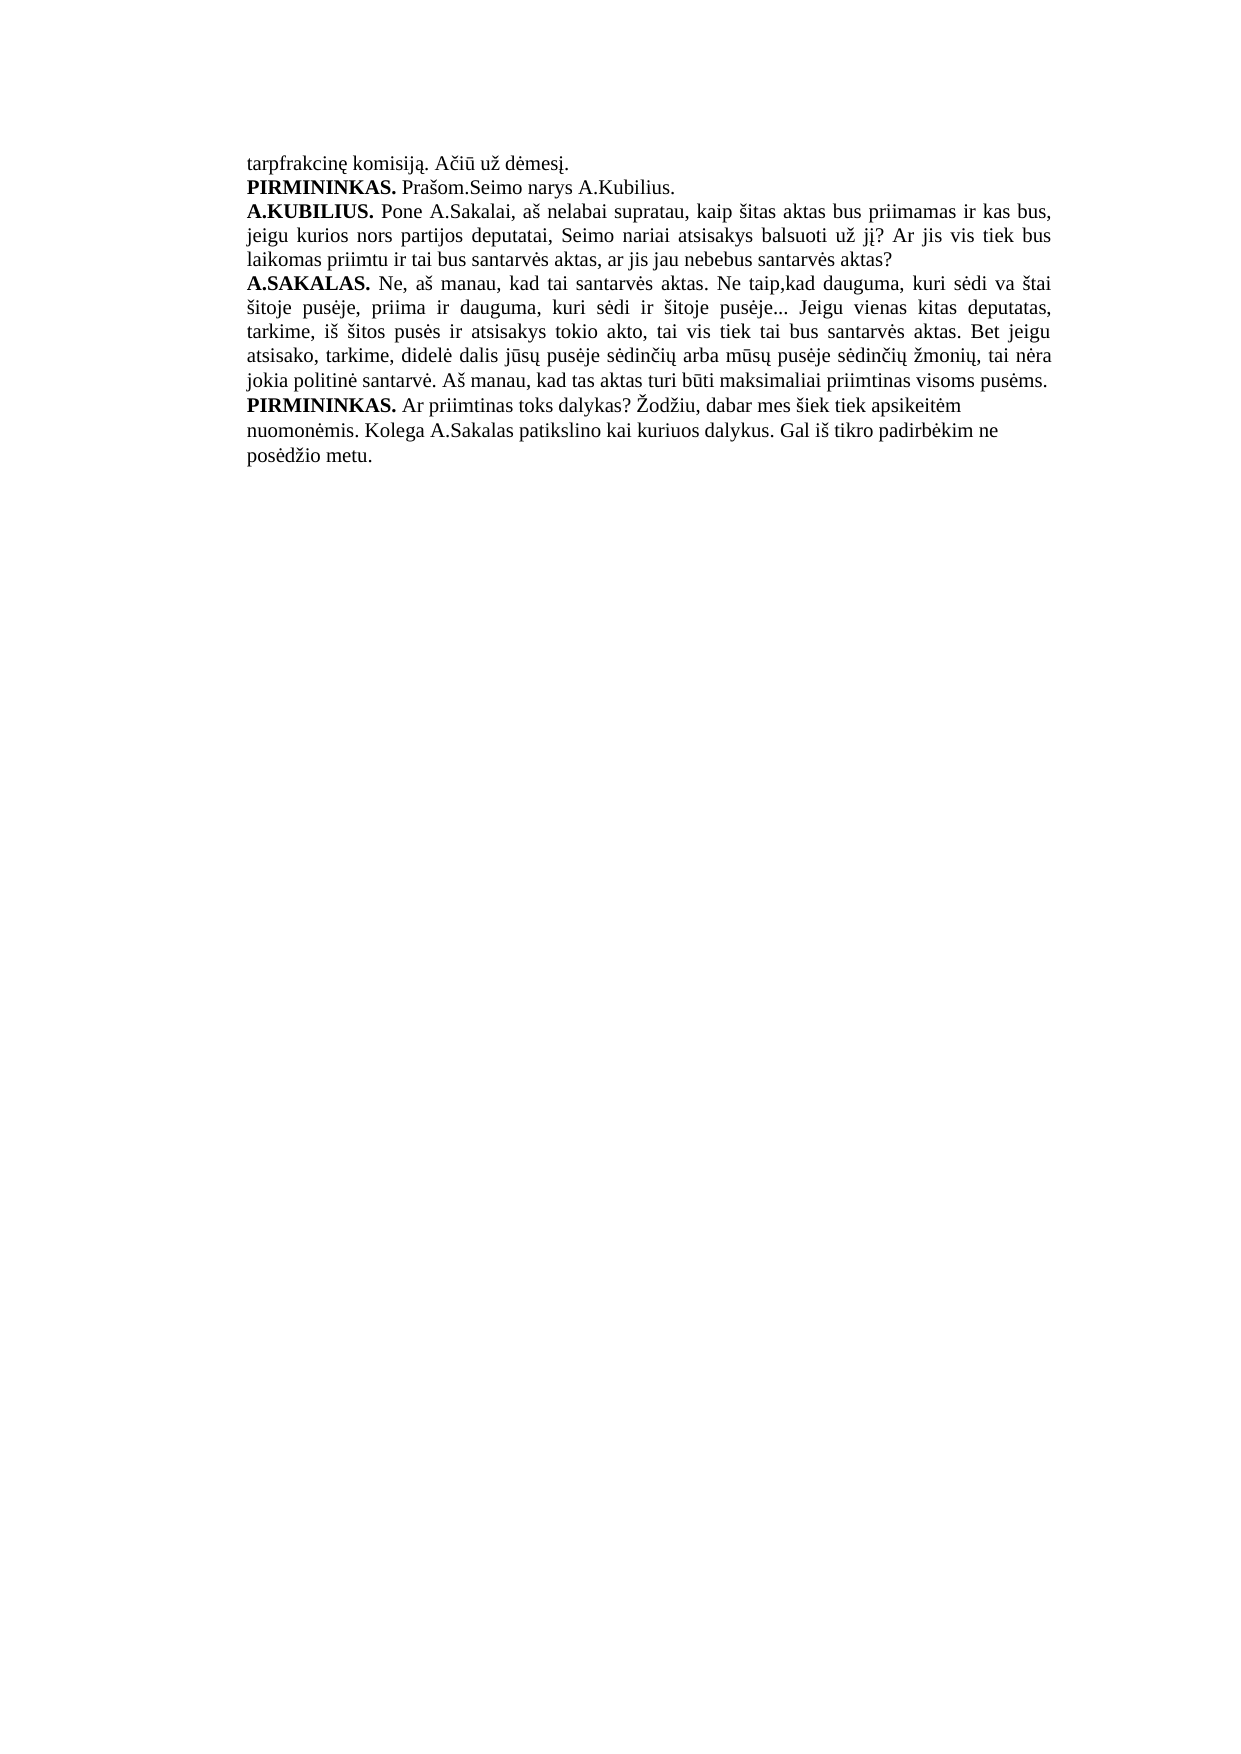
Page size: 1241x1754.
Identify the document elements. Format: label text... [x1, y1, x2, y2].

text Pirmininkas. Prašom.Seimo narys A.Kubilius. [247, 175, 1053, 199]
text A.Sakalas. Ne, aš manau, kad tai santarvės aktas. Ne taip,kad dauguma, kuri sėdi va štai šitoje pusėje, priima ir dauguma, kuri sėdi ir šitoje pusėje... Jeigu vienas kitas deputatas, tarkime, iš šitos pusės ir atsisakys tokio akto, tai vis tiek tai bus santarvės aktas. Bet jeigu atsisako, tarkime, didelė dalis jūsų pusėje sėdinčių arba mūsų pusėje sėdinčių žmonių, tai nėra jokia politinė santarvė. Aš manau, kad tas aktas turi būti maksimaliai priimtinas visoms pusėms. [247, 271, 1053, 392]
text tarpfrakcinę komisiją. Ačiū už dėmesį. [247, 150, 1053, 175]
text Pirmininkas. Ar priimtinas toks dalykas? Žodžiu, dabar mes šiek tiek apsikeitėm nuomonėmis. Kolega A.Sakalas patikslino kai kuriuos dalykus. Gal iš tikro padirbėkim ne posėdžio metu. [247, 392, 1053, 467]
text A.Kubilius. Pone A.Sakalai, aš nelabai supratau, kaip šitas aktas bus priimamas ir kas bus, jeigu kurios nors partijos deputatai, Seimo nariai atsisakys balsuoti už jį? Ar jis vis tiek bus laikomas priimtu ir tai bus santarvės aktas, ar jis jau nebebus santarvės aktas? [247, 199, 1053, 271]
